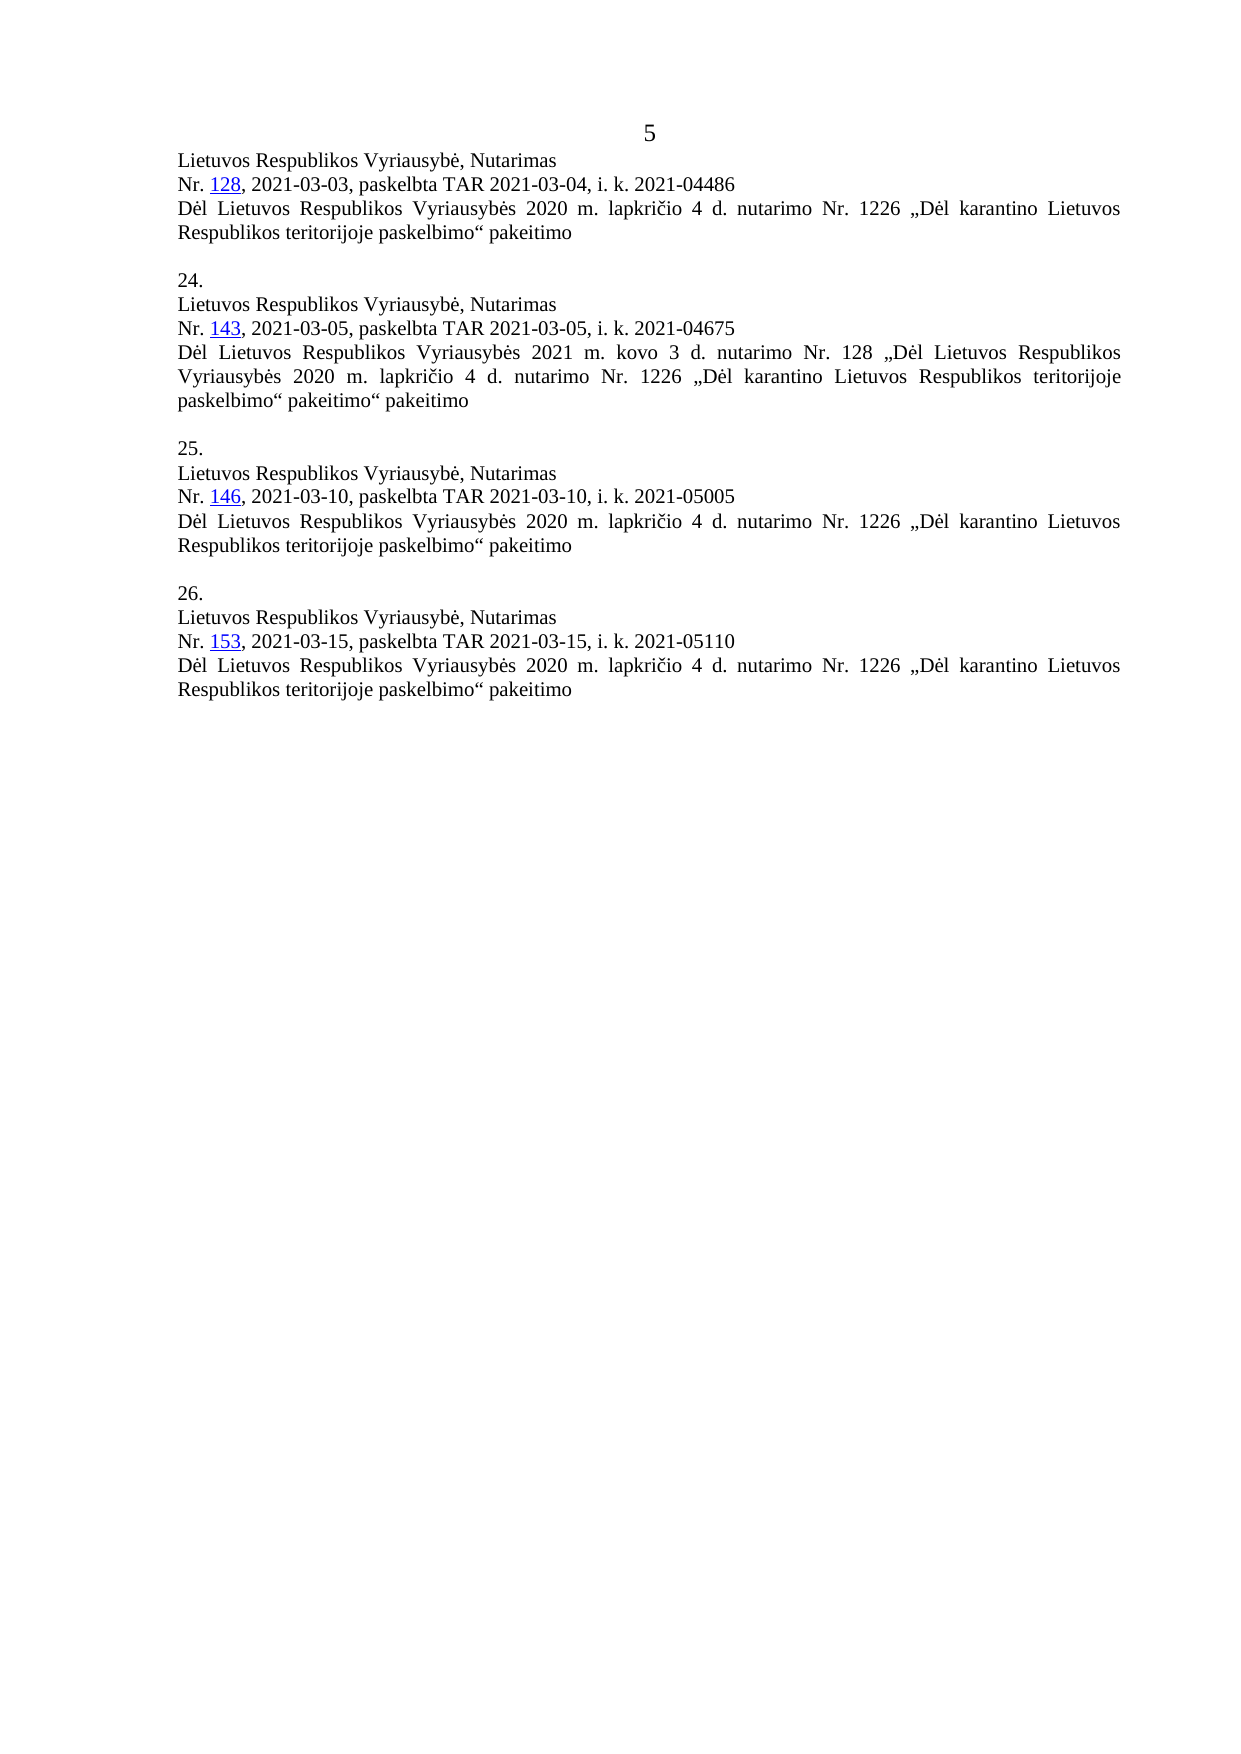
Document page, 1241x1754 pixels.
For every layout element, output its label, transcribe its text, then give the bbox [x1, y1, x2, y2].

text Dėl Lietuvos Respublikos Vyriausybės 2020 m. lapkričio 4 d. nutarimo Nr. 1226 „Dėl karantino Lietuvos Respublikos teritorijoje paskelbimo“ pakeitimo [177, 653, 1122, 701]
text Dėl Lietuvos Respublikos Vyriausybės 2020 m. lapkričio 4 d. nutarimo Nr. 1226 „Dėl karantino Lietuvos Respublikos teritorijoje paskelbimo“ pakeitimo [177, 196, 1122, 244]
text Nr. 128, 2021-03-03, paskelbta TAR 2021-03-04, i. k. 2021-04486 [177, 172, 1122, 196]
text Nr. 143, 2021-03-05, paskelbta TAR 2021-03-05, i. k. 2021-04675 [177, 316, 1122, 340]
text Dėl Lietuvos Respublikos Vyriausybės 2020 m. lapkričio 4 d. nutarimo Nr. 1226 „Dėl karantino Lietuvos Respublikos teritorijoje paskelbimo“ pakeitimo [177, 508, 1122, 557]
text 26. [177, 581, 1122, 605]
text Lietuvos Respublikos Vyriausybė, Nutarimas [177, 605, 1122, 629]
text Lietuvos Respublikos Vyriausybė, Nutarimas [177, 148, 1122, 172]
text Lietuvos Respublikos Vyriausybė, Nutarimas [177, 292, 1122, 316]
text 25. [177, 436, 1122, 460]
text Nr. 146, 2021-03-10, paskelbta TAR 2021-03-10, i. k. 2021-05005 [177, 484, 1122, 508]
text Dėl Lietuvos Respublikos Vyriausybės 2021 m. kovo 3 d. nutarimo Nr. 128 „Dėl Lietuvos Respublikos Vyriausybės 2020 m. lapkričio 4 d. nutarimo Nr. 1226 „Dėl karantino Lietuvos Respublikos teritorijoje paskelbimo“ pakeitimo“ pakeitimo [177, 340, 1122, 412]
text 24. [177, 268, 1122, 292]
text Lietuvos Respublikos Vyriausybė, Nutarimas [177, 460, 1122, 484]
text Nr. 153, 2021-03-15, paskelbta TAR 2021-03-15, i. k. 2021-05110 [177, 629, 1122, 653]
